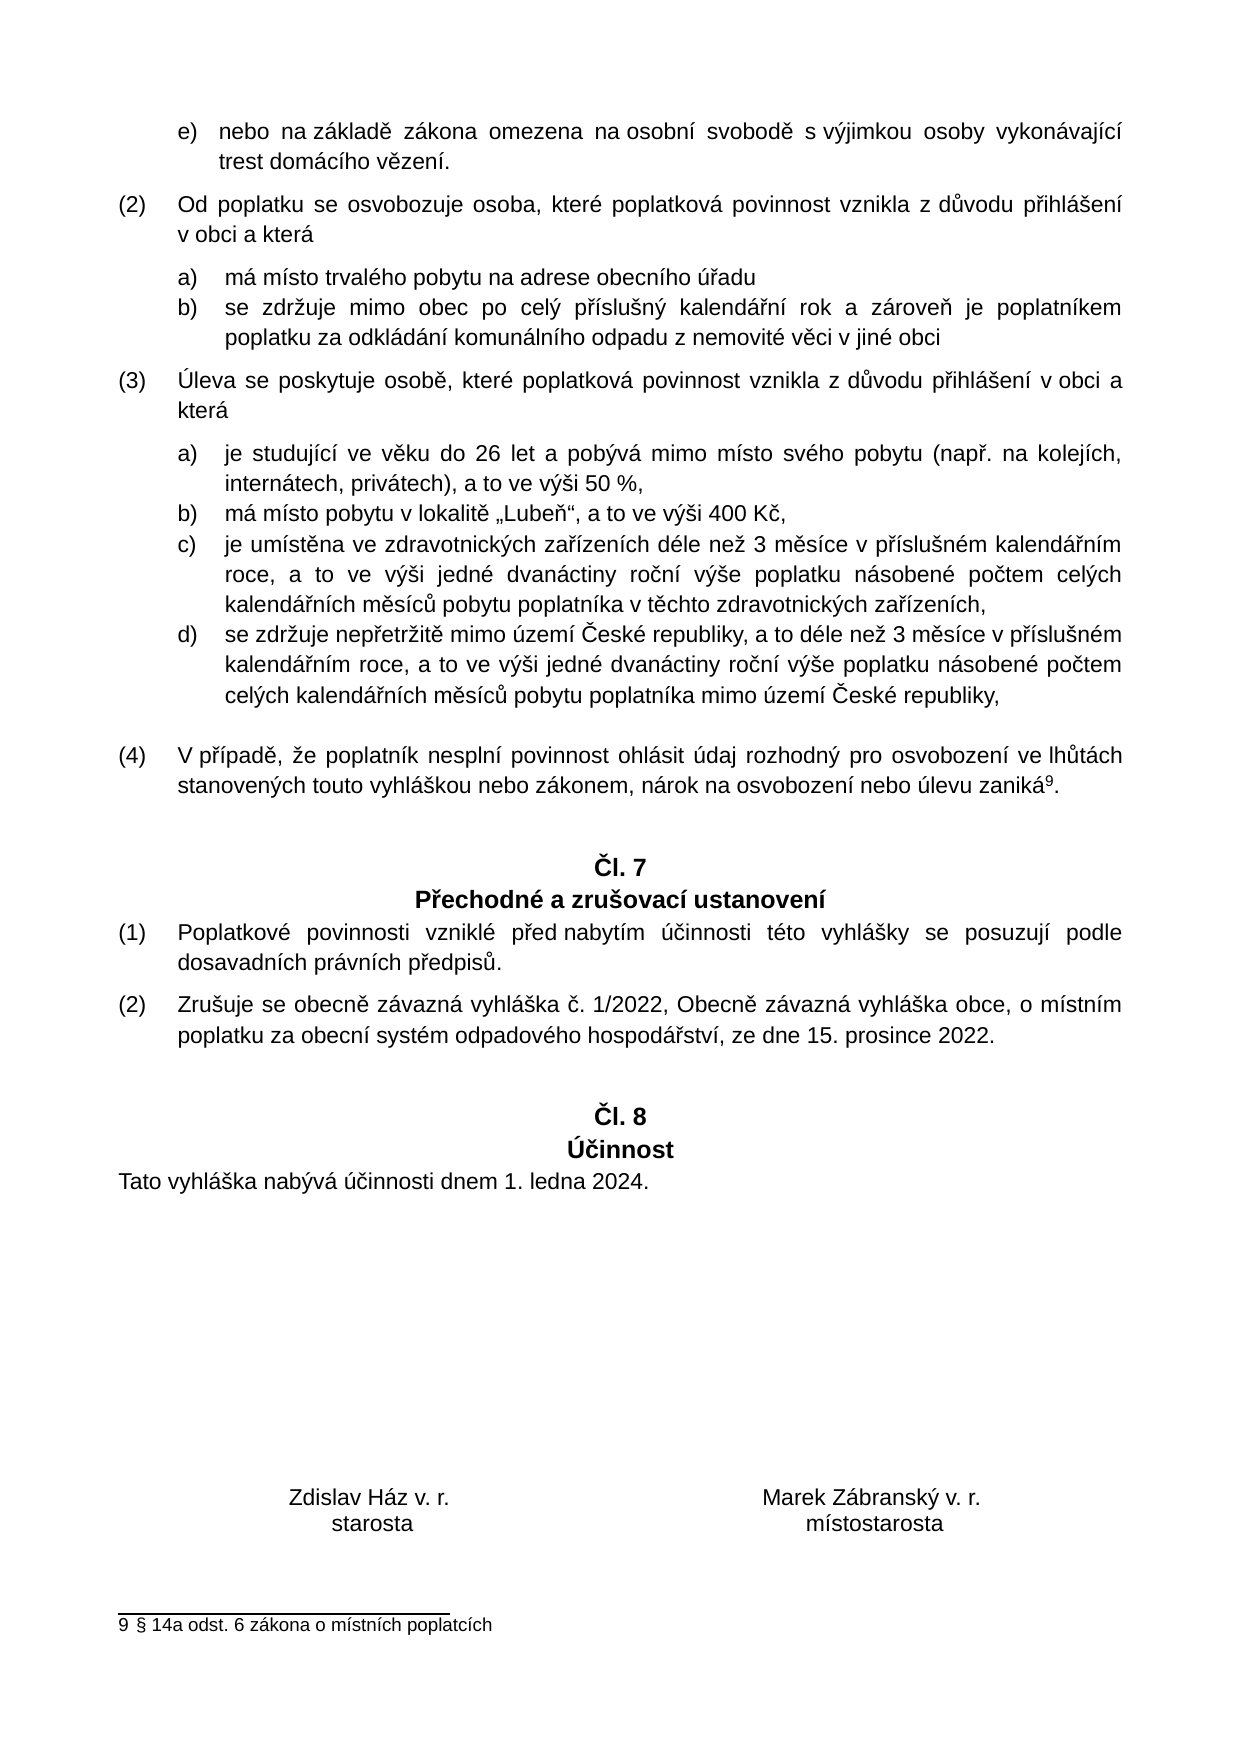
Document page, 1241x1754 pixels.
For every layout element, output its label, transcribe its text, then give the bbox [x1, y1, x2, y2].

list § 14a odst. 6 zákona o místních poplatcích [118, 1614, 1122, 1635]
list V případě, že poplatník nesplní povinnost ohlásit údaj rozhodný pro osvobození ve lhůtách stanovených touto vyhláškou nebo zákonem, nárok na osvobození nebo úlevu zaniká. [118, 742, 1122, 799]
table_header Marek Zábranský v. r. místostarosta [620, 1424, 1122, 1542]
list se zdržuje nepřetržitě mimo území České republiky, a to déle než 3 měsíce v příslušném kalendářním roce, a to ve výši jedné dvanáctiny roční výše poplatku násobené počtem celých kalendářních měsíců pobytu poplatníka mimo území České republiky, [177, 621, 1122, 708]
table_header Zdislav Ház v. r. starosta [118, 1424, 620, 1542]
subtitle Čl. 7 Přechodné a zrušovací ustanovení [118, 852, 1122, 914]
list se zdržuje mimo obec po celý příslušný kalendářní rok a zároveň je poplatníkem poplatku za odkládání komunálního odpadu z nemovité věci v jiné obci [177, 294, 1122, 351]
list má místo trvalého pobytu na adrese obecního úřadu [177, 264, 1122, 290]
text Tato vyhláška nabývá účinnosti dnem 1. ledna 2024. [118, 1168, 1122, 1194]
list je umístěna ve zdravotnických zařízeních déle než 3 měsíce v příslušném kalendářním roce, a to ve výši jedné dvanáctiny roční výše poplatku násobené počtem celých kalendářních měsíců pobytu poplatníka v těchto zdravotnických zařízeních, [177, 531, 1122, 617]
list Zrušuje se obecně závazná vyhláška č. 1/2022, Obecně závazná vyhláška obce, o místním poplatku za obecní systém odpadového hospodářství, ze dne 15. prosince 2022. [118, 991, 1122, 1048]
subtitle Čl. 8 Účinnost [118, 1102, 1122, 1164]
list má místo pobytu v lokalitě „Lubeň“, a to ve výši 400 Kč, [177, 500, 1122, 527]
list je studující ve věku do 26 let a pobývá mimo místo svého pobytu (např. na kolejích, internátech, privátech), a to ve výši 50 %, [177, 440, 1122, 497]
list nebo na základě zákona omezena na osobní svobodě s výjimkou osoby vykonávající trest domácího vězení. [177, 118, 1122, 175]
list Úleva se poskytuje osobě, které poplatková povinnost vznikla z důvodu přihlášení v obci a která [118, 367, 1122, 424]
list Poplatkové povinnosti vzniklé před nabytím účinnosti této vyhlášky se posuzují podle dosavadních právních předpisů. [118, 918, 1122, 975]
list Od poplatku se osvobozuje osoba, které poplatková povinnost vznikla z důvodu přihlášení v obci a která [118, 191, 1122, 248]
